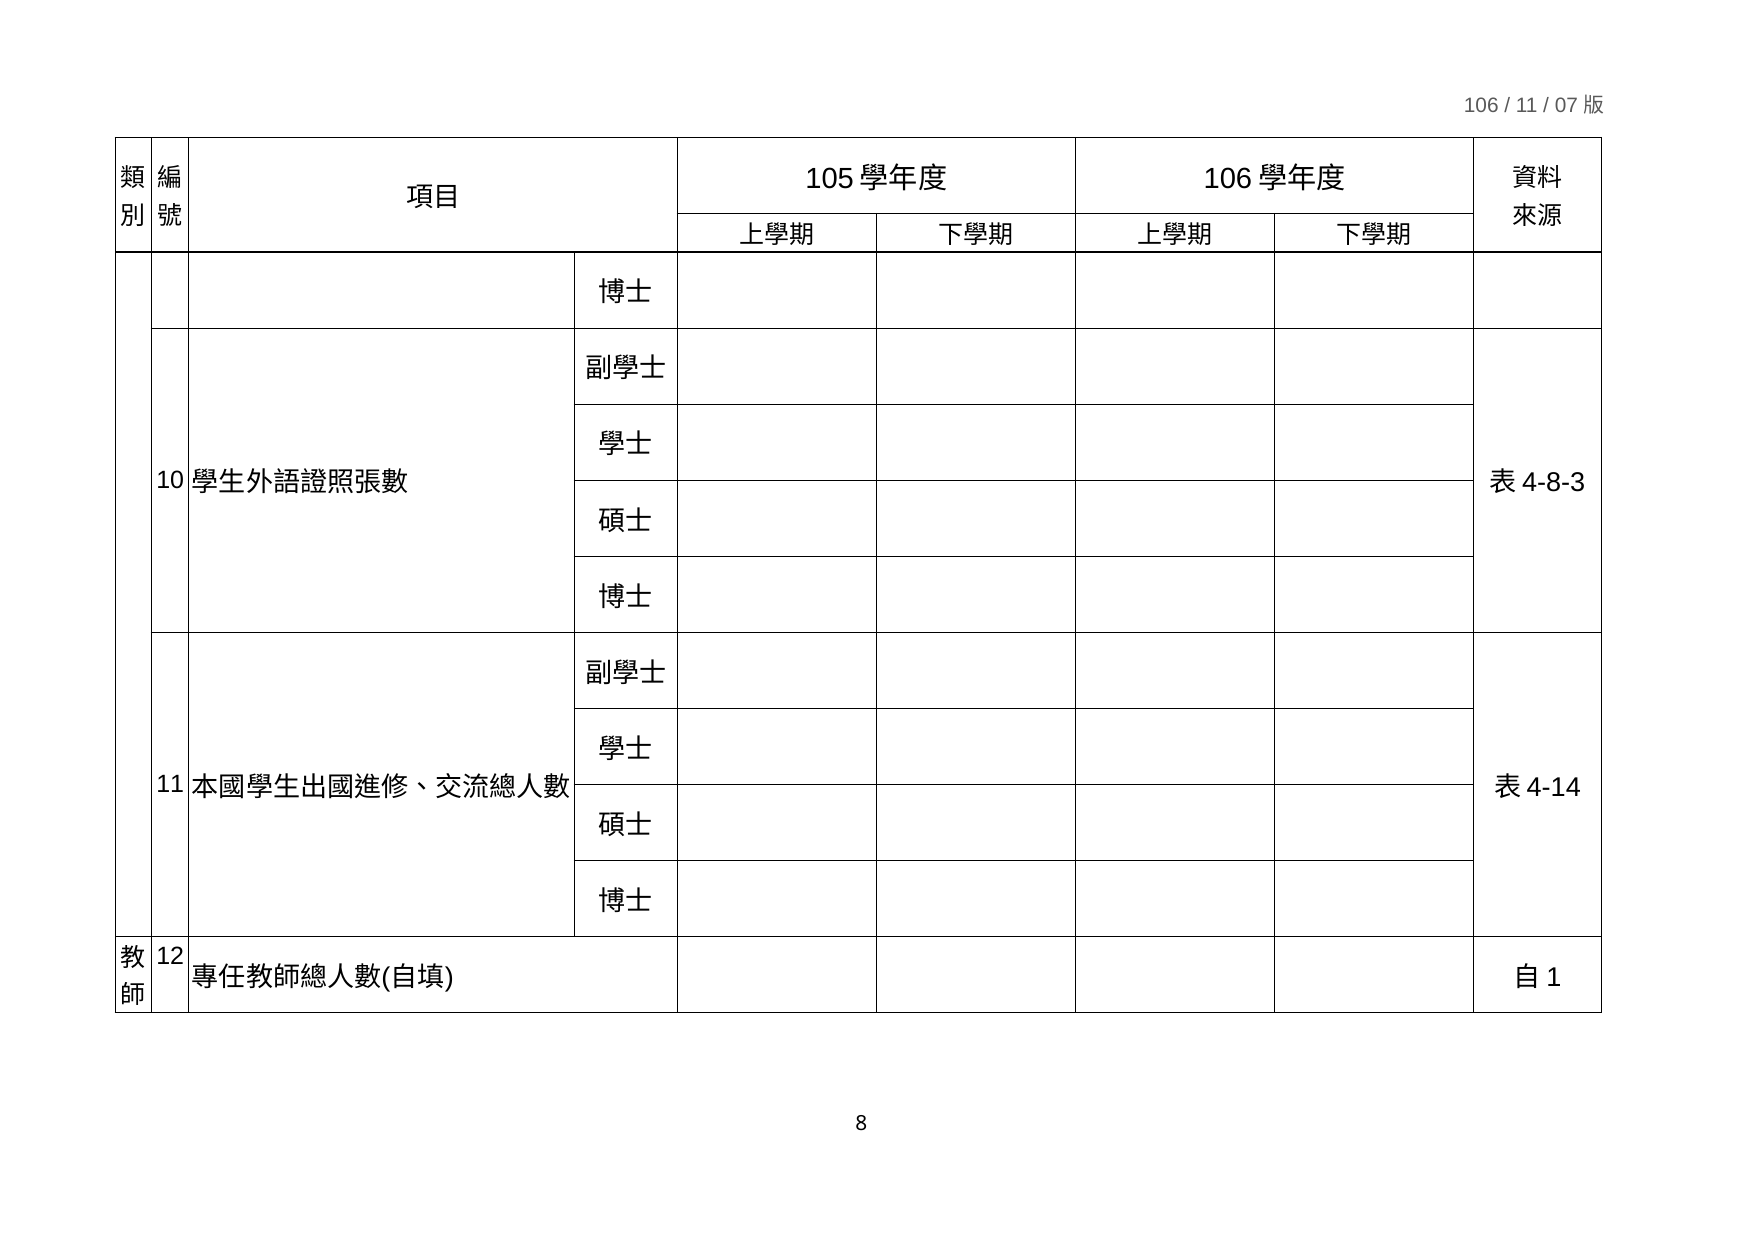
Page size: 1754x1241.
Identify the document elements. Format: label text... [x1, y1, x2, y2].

table_cell [1076, 481, 1274, 556]
table_cell 碩士 [575, 481, 677, 556]
table_cell [877, 785, 1075, 860]
table_cell [1275, 481, 1473, 556]
table_cell [1275, 405, 1473, 479]
table_cell 專任教師總人數(自填) [189, 937, 677, 1012]
table_cell 博士 [575, 861, 677, 936]
table_header 項目 [189, 138, 677, 251]
table_cell 學士 [575, 405, 677, 479]
table_cell [1076, 785, 1274, 860]
table_cell 副學士 [575, 633, 677, 708]
table_header 106學年度 [1076, 138, 1473, 213]
table_cell [1076, 329, 1274, 403]
table_cell [1076, 709, 1274, 784]
table_cell 11 [152, 633, 188, 936]
table_cell [1076, 557, 1274, 632]
table_cell [678, 253, 876, 327]
table_cell [678, 329, 876, 403]
table_cell [1275, 253, 1473, 327]
table_cell [189, 253, 574, 327]
table_cell [678, 557, 876, 632]
table_cell [678, 785, 876, 860]
table_cell 副學士 [575, 329, 677, 403]
table_cell [877, 633, 1075, 708]
table_cell [1076, 253, 1274, 327]
table_cell [678, 937, 876, 1012]
table_cell [877, 709, 1075, 784]
table_cell [1275, 785, 1473, 860]
table_cell [877, 253, 1075, 327]
table_cell 學士 [575, 709, 677, 784]
table_cell 自1 [1474, 937, 1601, 1012]
table_header 資料 來源 [1474, 138, 1601, 251]
table_cell [1275, 329, 1473, 403]
table_cell 博士 [575, 557, 677, 632]
table_cell [877, 861, 1075, 936]
table_cell [1474, 253, 1601, 327]
table_cell 12 [152, 937, 188, 1012]
table_cell 上學期 [678, 214, 876, 251]
table_cell [1275, 633, 1473, 708]
table_cell [1275, 709, 1473, 784]
table_cell [1076, 861, 1274, 936]
table_cell [877, 481, 1075, 556]
table_cell [678, 481, 876, 556]
table_cell 碩士 [575, 785, 677, 860]
table_cell 教師 [116, 937, 151, 1012]
table_cell [877, 937, 1075, 1012]
table_cell [678, 709, 876, 784]
table_cell [152, 253, 188, 327]
table_cell 表4-8-3 [1474, 329, 1601, 632]
table_header 105學年度 [678, 138, 1075, 213]
table_cell [877, 329, 1075, 403]
table_cell 博士 [575, 253, 677, 327]
table_cell 下學期 [877, 214, 1075, 251]
table_cell [678, 405, 876, 479]
table_cell 本國學生出國進修、交流總人數 [189, 633, 574, 936]
table_cell [877, 405, 1075, 479]
table_cell [877, 557, 1075, 632]
table_header 類別 [116, 138, 151, 251]
table_cell 學生外語證照張數 [189, 329, 574, 632]
table_cell 上學期 [1076, 214, 1274, 251]
table_header 編號 [152, 138, 188, 251]
table_cell [678, 633, 876, 708]
table_cell [1275, 557, 1473, 632]
table_cell [1275, 861, 1473, 936]
table_cell 10 [152, 329, 188, 632]
table_cell 表4-14 [1474, 633, 1601, 936]
table_cell [1076, 405, 1274, 479]
table_cell [678, 861, 876, 936]
table_cell [1076, 937, 1274, 1012]
table_cell [1076, 633, 1274, 708]
table_cell [116, 253, 151, 936]
table_cell 下學期 [1275, 214, 1473, 251]
table_cell [1275, 937, 1473, 1012]
